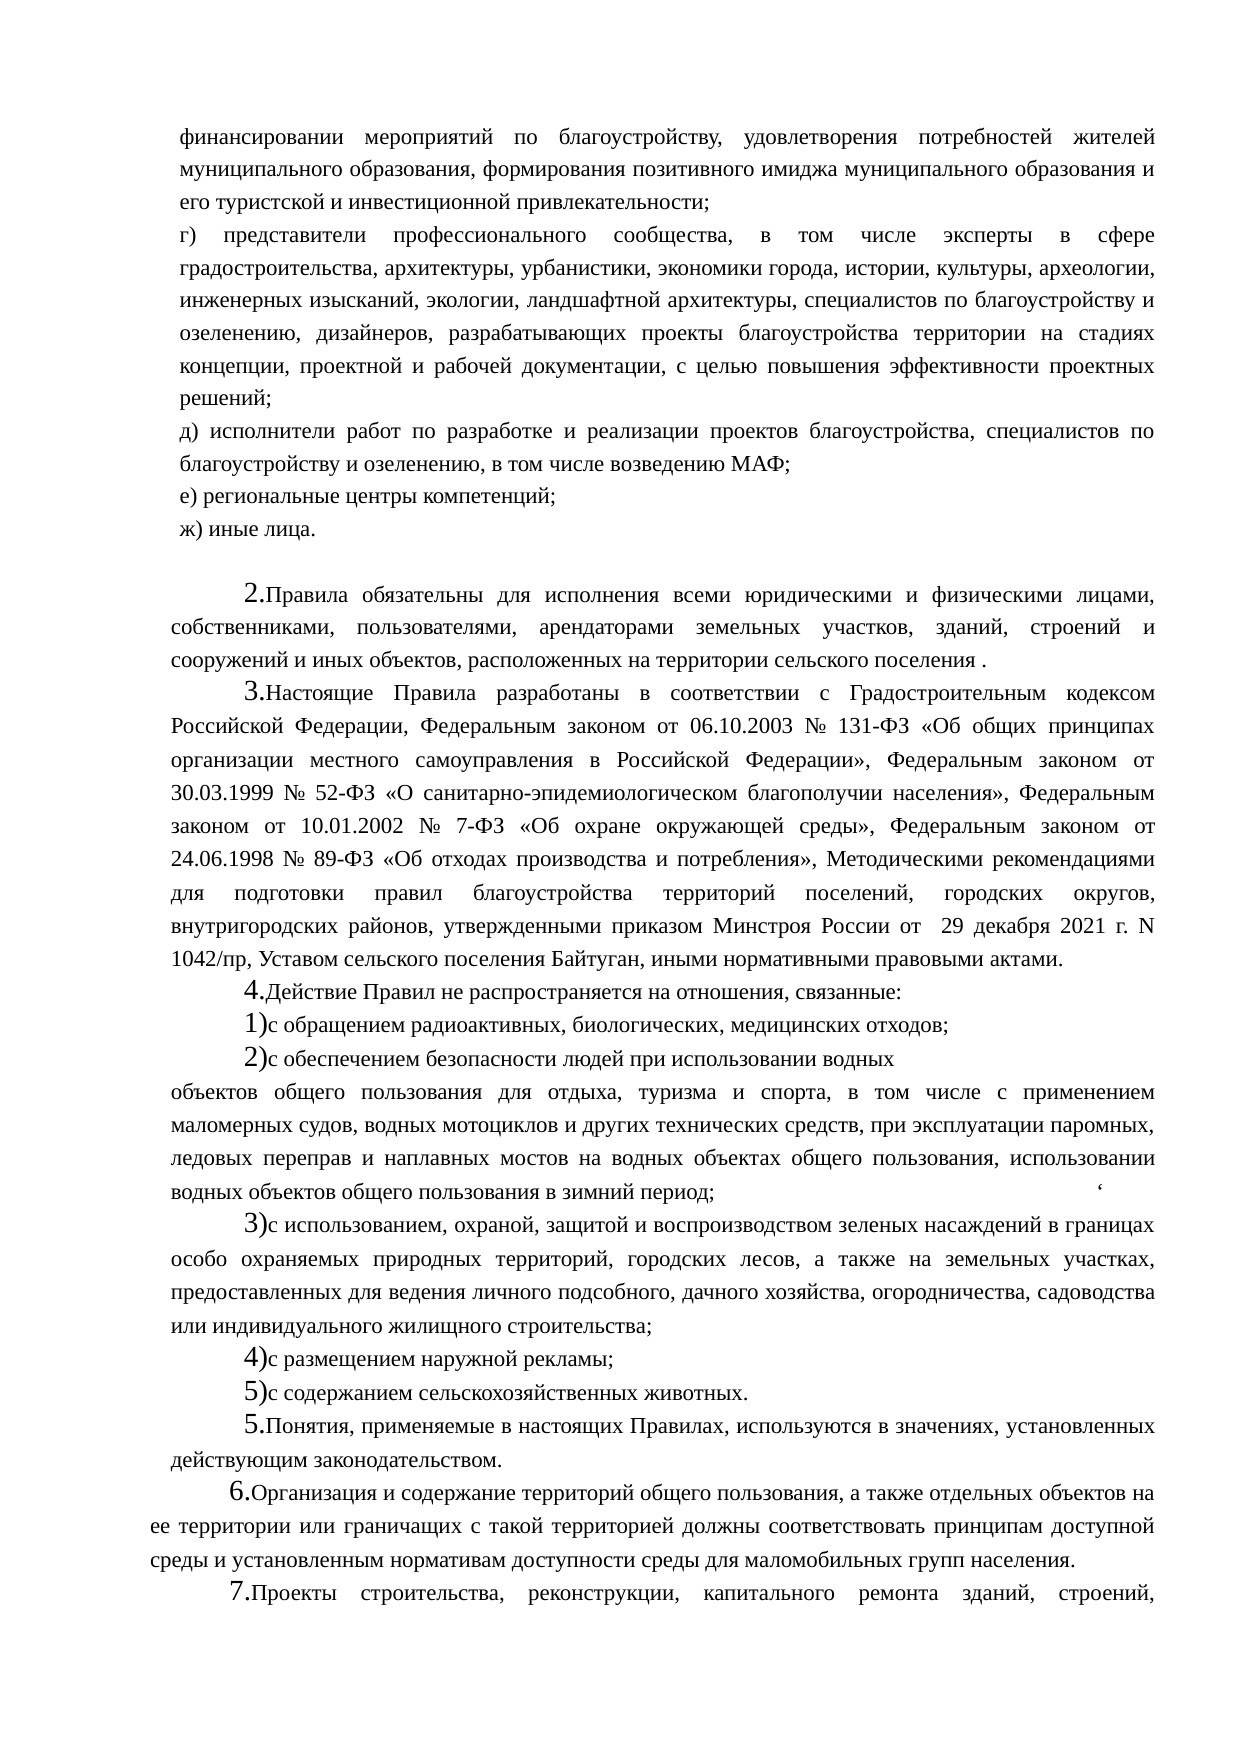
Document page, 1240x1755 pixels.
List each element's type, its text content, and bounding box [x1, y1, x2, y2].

list с содержанием сельскохозяйственных животных. [171, 1373, 1156, 1407]
text ж) иные лица. [179, 511, 1156, 543]
list с обращением радиоактивных, биологических, медицинских отходов; [171, 1006, 1156, 1039]
list Действие Правил не распространяется на отношения, связанные: [171, 973, 1156, 1006]
list Настоящие Правила разработаны в соответствии с Градостроительным кодексом Российской Федерации, Федеральным законом от 06.10.2003 № 131-ФЗ «Об общих принципах организации местного самоуправления в Российской Федерации», Федеральным законом от 30.03.1999 № 52-ФЗ «О санитарно-эпидемиологическом благополучии населения», Федеральным законом от 10.01.2002 № 7-ФЗ «Об охране окружающей среды», Федеральным законом от 24.06.1998 № 89-ФЗ «Об отходах производства и потребления», Методическими рекомендациями для подготовки правил благоустройства территорий поселений, городских округов, внутригородских районов, утвержденными приказом Минстроя России от 29 декабря 2021 г. N 1042/пр, Уставом сельского поселения Байтуган, иными нормативными правовыми актами. [171, 674, 1156, 973]
list Правила обязательны для исполнения всеми юридическими и физическими лицами, собственниками, пользователями, арендаторами земельных участков, зданий, строений и сооружений и иных объектов, расположенных на территории сельского поселения . [171, 576, 1156, 674]
text объектов общего пользования для отдыха, туризма и спорта, в том числе с применением маломерных судов, водных мотоциклов и других технических средств, при эксплуатации паромных, ледовых переправ и наплавных мостов на водных объектах общего пользования, использовании водных объектов общего пользования в зимний период; ‘ [171, 1073, 1156, 1206]
list с обеспечением безопасности людей при использовании водных [171, 1039, 1156, 1073]
list с использованием, охраной, защитой и воспроизводством зеленых насаждений в границах особо охраняемых природных территорий, городских лесов, а также на земельных участках, предоставленных для ведения личного подсобного, дачного хозяйства, огородничества, садоводства или индивидуального жилищного строительства; [171, 1206, 1156, 1340]
text е) региональные центры компетенций; [179, 478, 1156, 511]
text д) исполнители работ по разработке и реализации проектов благоустройства, специалистов по благоустройству и озеленению, в том числе возведению МАФ; [179, 412, 1156, 478]
list с размещением наружной рекламы; [171, 1340, 1156, 1373]
list Понятия, применяемые в настоящих Правилах, используются в значениях, установленных действующим законодательством. [171, 1407, 1156, 1474]
list Организация и содержание территорий общего пользования, а также отдельных объектов на ее территории или граничащих с такой территорией должны соответствовать принципам доступной среды и установленным нормативам доступности среды для маломобильных групп населения. [150, 1474, 1156, 1574]
list Проекты строительства, реконструкции, капитального ремонта зданий, строений, [150, 1574, 1156, 1607]
text финансировании мероприятий по благоустройству, удовлетворения потребностей жителей муниципального образования, формирования позитивного имиджа муниципального образования и его туристской и инвестиционной привлекательности; [179, 118, 1156, 216]
text г) представители профессионального сообщества, в том числе эксперты в сфере градостроительства, архитектуры, урбанистики, экономики города, истории, культуры, археологии, инженерных изысканий, экологии, ландшафтной архитектуры, специалистов по благоустройству и озеленению, дизайнеров, разрабатывающих проекты благоустройства территории на стадиях концепции, проектной и рабочей документации, с целью повышения эффективности проектных решений; [179, 216, 1156, 412]
